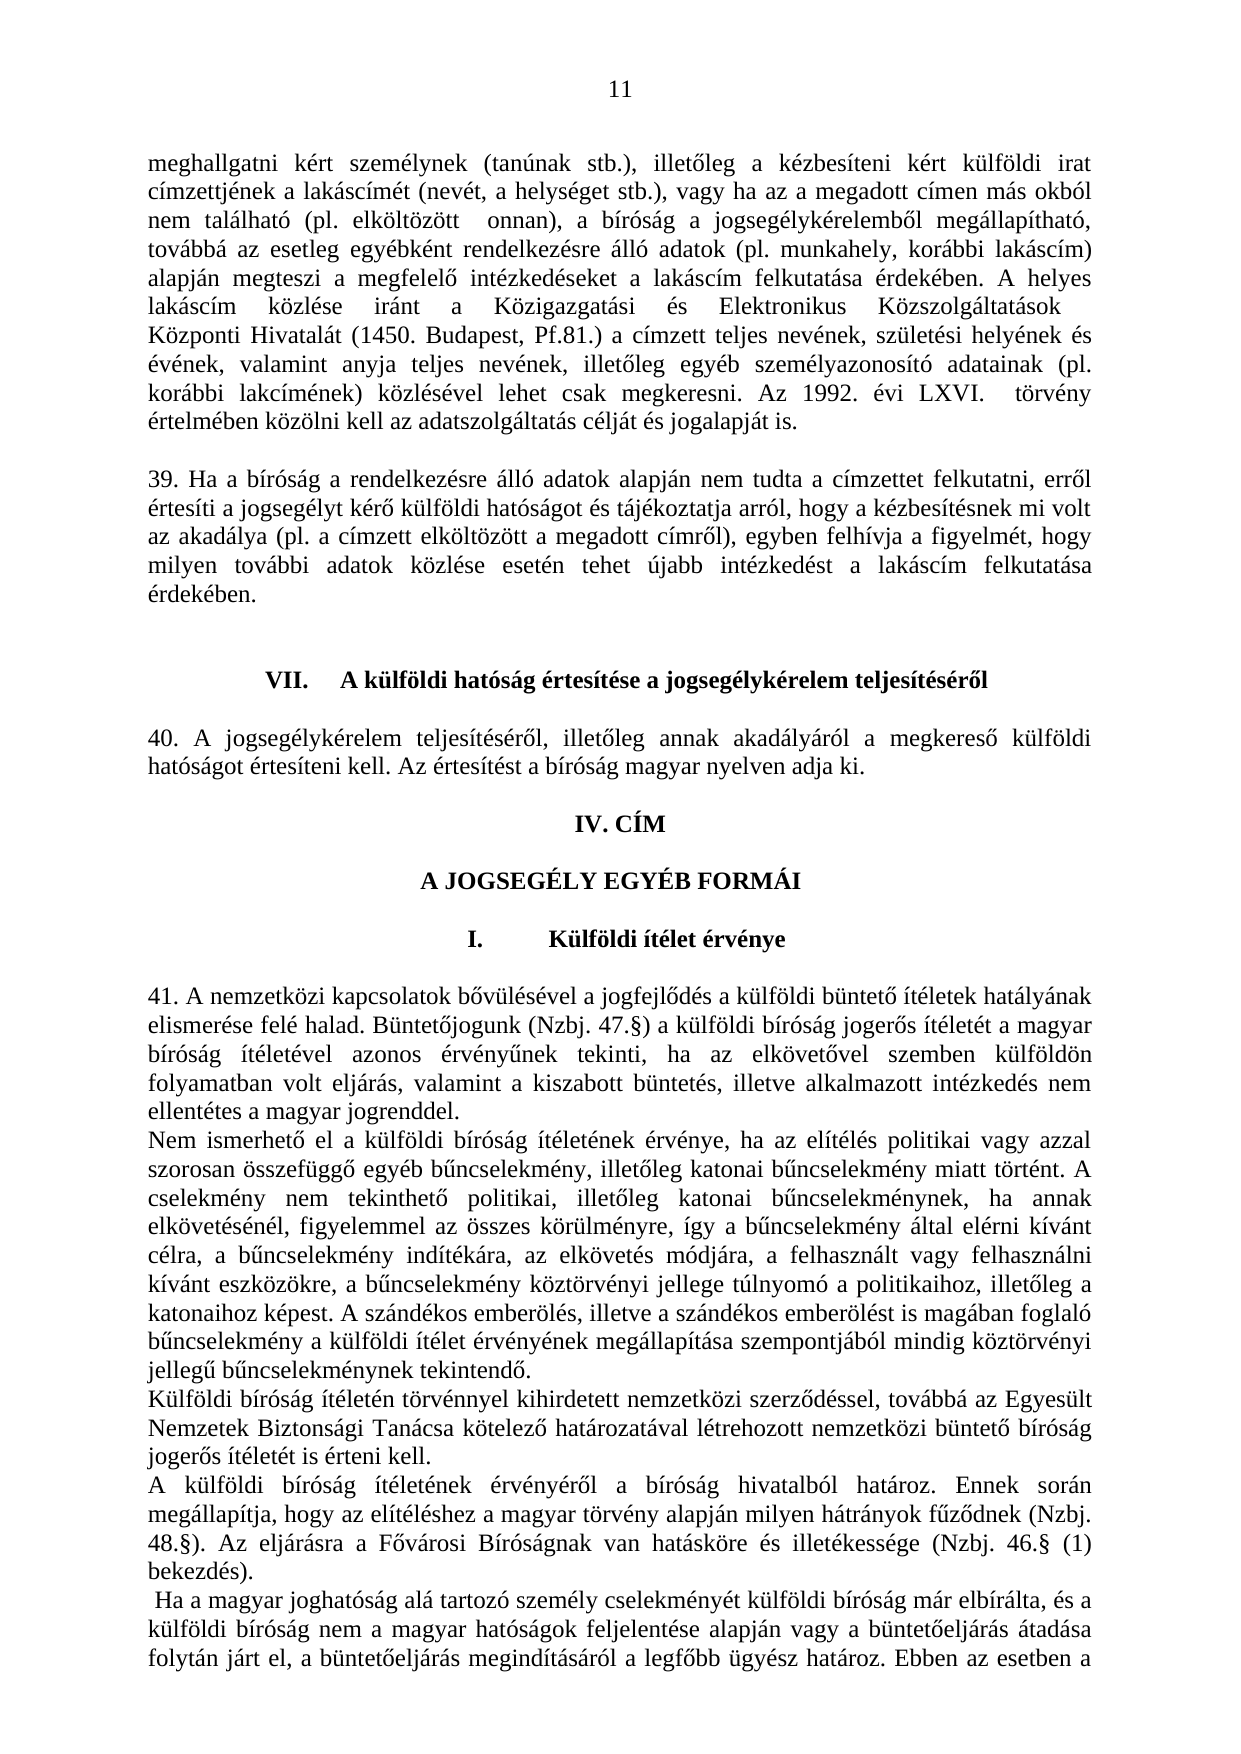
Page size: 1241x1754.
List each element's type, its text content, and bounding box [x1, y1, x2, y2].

text 40. A jogsegélykérelem teljesítéséről, illetőleg annak akadályáról a megkereső külföldi hatóságot értesíteni kell. Az értesítést a bíróság magyar nyelven adja ki. [148, 723, 1093, 780]
text Nem ismerhető el a külföldi bíróság ítéletének érvénye, ha az elítélés politikai vagy azzal szorosan összefüggő egyéb bűncselekmény, illetőleg katonai bűncselekmény miatt történt. A cselekmény nem tekinthető politikai, illetőleg katonai bűncselekménynek, ha annak elkövetésénél, figyelemmel az összes körülményre, így a bűncselekmény által elérni kívánt célra, a bűncselekmény indítékára, az elkövetés módjára, a felhasznált vagy felhasználni kívánt eszközökre, a bűncselekmény köztörvényi jellege túlnyomó a politikaihoz, illetőleg a katonaihoz képest. A szándékos emberölés, illetve a szándékos emberölést is magában foglaló bűncselekmény a külföldi ítélet érvényének megállapítása szempontjából mindig köztörvényi jellegű bűncselekménynek tekintendő. [148, 1125, 1093, 1384]
text 39. Ha a bíróság a rendelkezésre álló adatok alapján nem tudta a címzettet felkutatni, erről értesíti a jogsegélyt kérő külföldi hatóságot és tájékoztatja arról, hogy a kézbesítésnek mi volt az akadálya (pl. a címzett elköltözött a megadott címről), egyben felhívja a figyelmét, hogy milyen további adatok közlése esetén tehet újabb intézkedést a lakáscím felkutatása érdekében. [148, 464, 1093, 608]
text A külföldi bíróság ítéletének érvényéről a bíróság hivatalból határoz. Ennek során megállapítja, hogy az elítéléshez a magyar törvény alapján milyen hátrányok fűződnek (Nzbj. 48.§). Az eljárásra a Fővárosi Bíróságnak van hatásköre és illetékessége (Nzbj. 46.§ (1) bekezdés). [148, 1470, 1093, 1585]
subtitle A külföldi hatóság értesítése a jogsegélykérelem teljesítéséről [160, 665, 1093, 694]
text Ha a magyar joghatóság alá tartozó személy cselekményét külföldi bíróság már elbírálta, és a külföldi bíróság nem a magyar hatóságok feljelentése alapján vagy a büntetőeljárás átadása folytán járt el, a büntetőeljárás megindításáról a legfőbb ügyész határoz. Ebben az esetben a [148, 1585, 1093, 1671]
subtitle A JOGSEGÉLY EGYÉB FORMÁI [148, 866, 1093, 895]
text 41. A nemzetközi kapcsolatok bővülésével a jogfejlődés a külföldi büntető ítéletek hatályának elismerése felé halad. Büntetőjogunk (Nzbj. 47.§) a külföldi bíróság jogerős ítéletét a magyar bíróság ítéletével azonos érvényűnek tekinti, ha az elkövetővel szemben külföldön folyamatban volt eljárás, valamint a kiszabott büntetés, illetve alkalmazott intézkedés nem ellentétes a magyar jogrenddel. [148, 981, 1093, 1125]
text meghallgatni kért személynek (tanúnak stb.), illetőleg a kézbesíteni kért külföldi irat címzettjének a lakáscímét (nevét, a helységet stb.), vagy ha az a megadott címen más okból nem található (pl. elköltözött onnan), a bíróság a jogsegélykérelemből megállapítható, továbbá az esetleg egyébként rendelkezésre álló adatok (pl. munkahely, korábbi lakáscím) alapján megteszi a megfelelő intézkedéseket a lakáscím felkutatása érdekében. A helyes lakáscím közlése iránt a Közigazgatási és Elektronikus Közszolgáltatások Központi Hivatalát (1450. Budapest, Pf.81.) a címzett teljes nevének, születési helyének és évének, valamint anyja teljes nevének, illetőleg egyéb személyazonosító adatainak (pl. korábbi lakcímének) közlésével lehet csak megkeresni. Az 1992. évi LXVI. törvény értelmében közölni kell az adatszolgáltatás célját és jogalapját is. [148, 148, 1093, 435]
text Külföldi bíróság ítéletén törvénnyel kihirdetett nemzetközi szerződéssel, továbbá az Egyesült Nemzetek Biztonsági Tanácsa kötelező határozatával létrehozott nemzetközi büntető bíróság jogerős ítéletét is érteni kell. [148, 1384, 1093, 1470]
subtitle Külföldi ítélet érvénye [160, 924, 1093, 953]
subtitle IV. CÍM [148, 809, 1093, 838]
